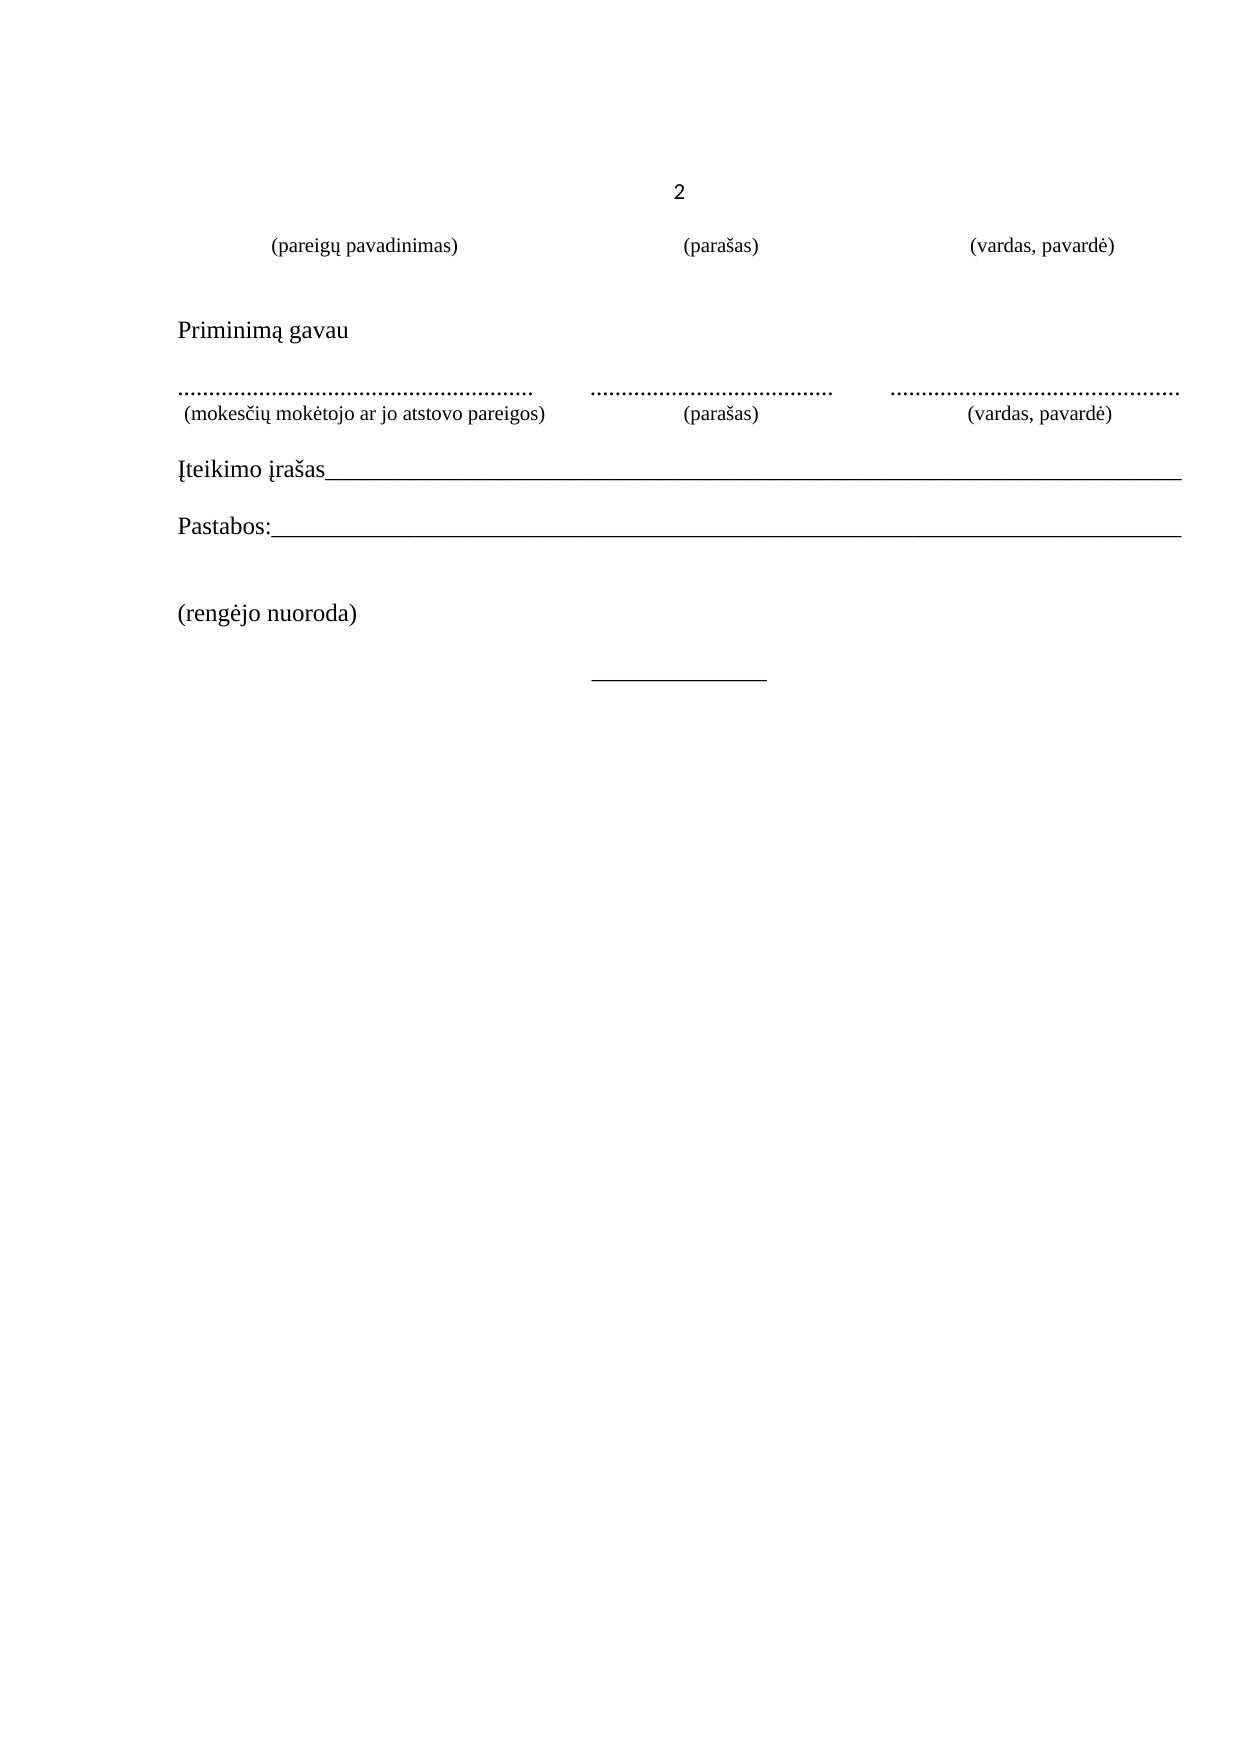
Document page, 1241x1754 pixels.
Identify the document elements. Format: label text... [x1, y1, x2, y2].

text (mokesčių mokėtojo ar jo atstovo pareigos) (parašas) (vardas, pavardė) [177, 401, 1181, 425]
text Priminimą gavau [177, 315, 1181, 343]
text (pareigų pavadinimas) (parašas) (vardas, pavardė) [177, 233, 1181, 257]
text Pastabos: [177, 511, 1181, 540]
text Įteikimo įrašas [177, 454, 1181, 483]
text (rengėjo nuoroda) [177, 598, 1181, 626]
text ______________ [177, 655, 1181, 684]
